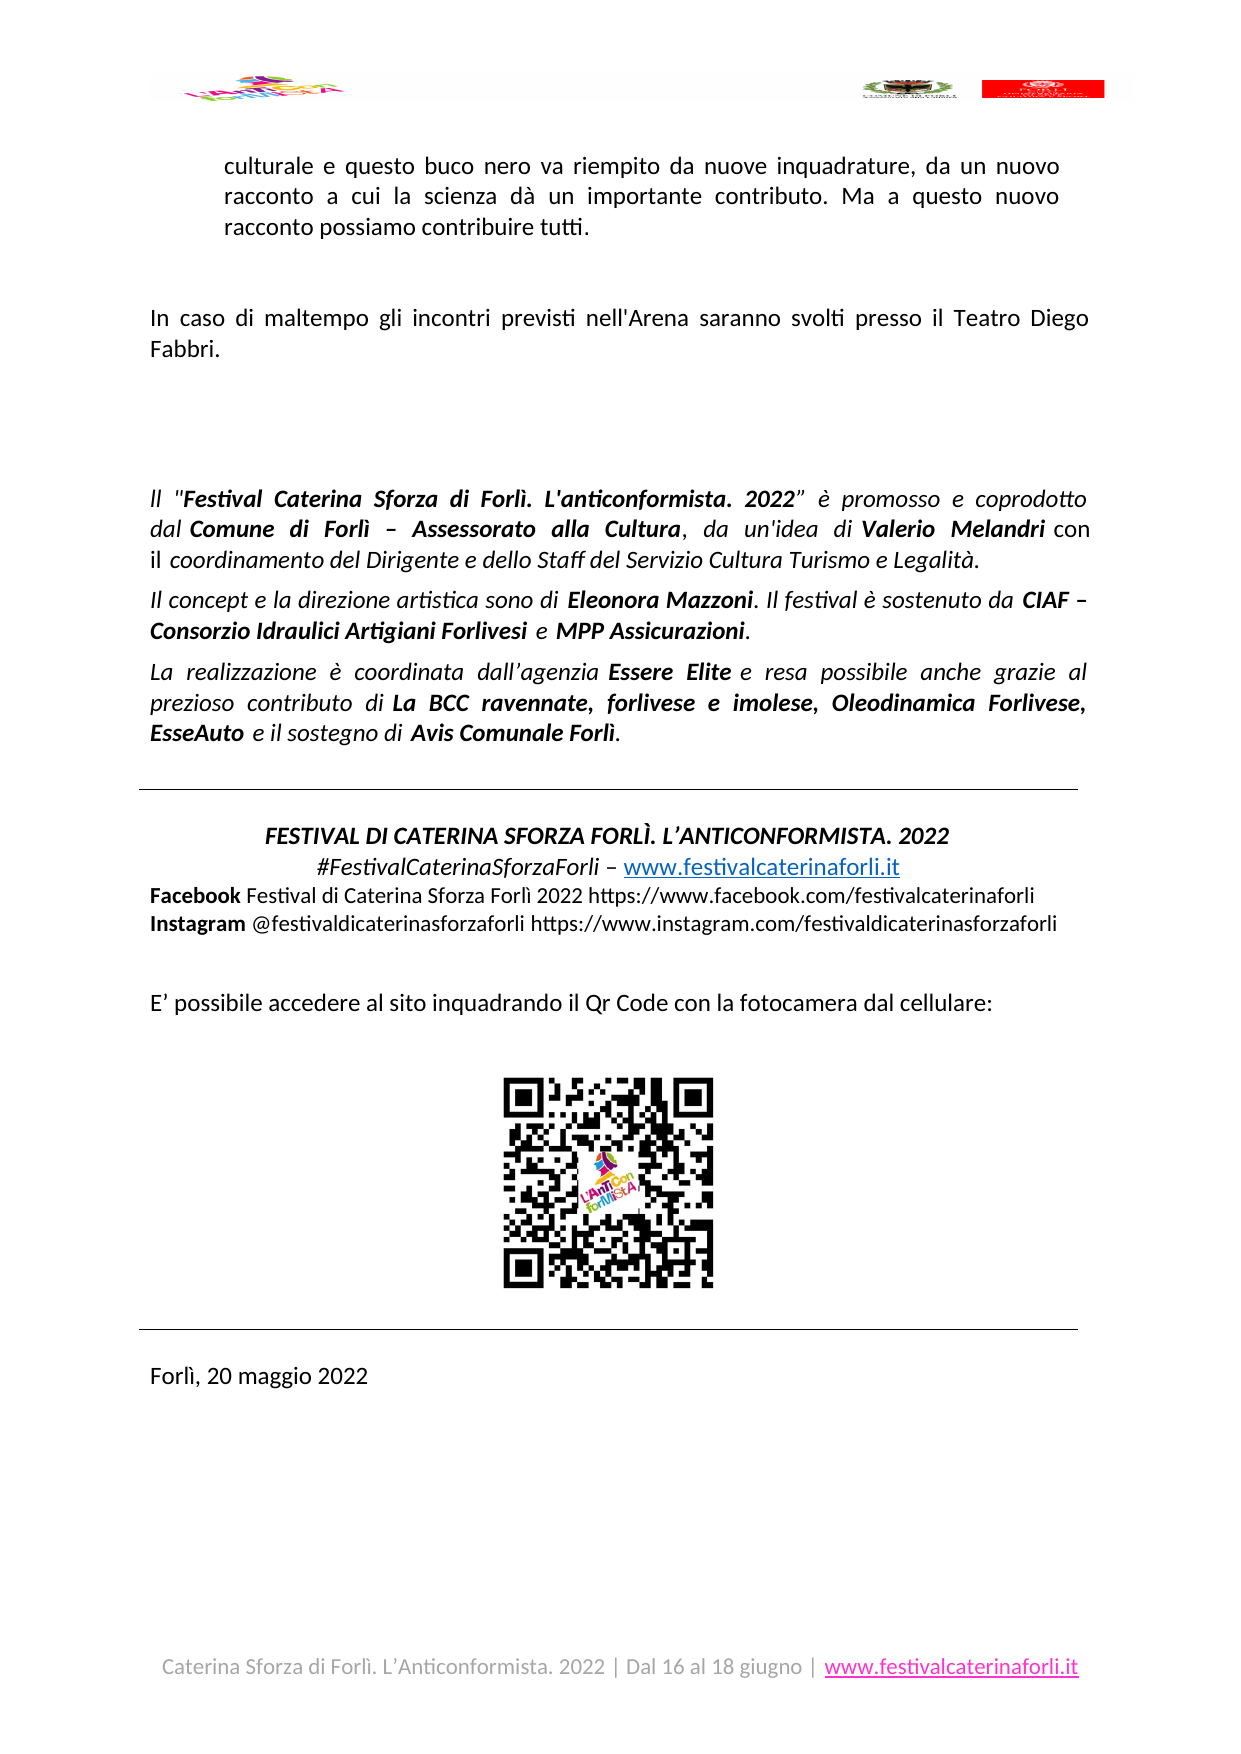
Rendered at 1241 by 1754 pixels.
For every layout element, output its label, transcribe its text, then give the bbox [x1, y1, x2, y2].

text In caso di maltempo gli incontri previsti nell'Arena saranno svolti presso il Teatro Diego Fabbri. [150, 303, 1090, 364]
text ll "Festival Caterina Sforza di Forlì. L'anticonformista. 2022” è promosso e coprodotto dal Comune di Forlì – Assessorato alla Cultura, da un'idea di Valerio Melandri con il coordinamento del Dirigente e dello Staff del Servizio Cultura Turismo e Legalità. [150, 483, 1090, 574]
table_header FESTIVAL DI CATERINA SFORZA FORLÌ. L’ANTICONFORMISTA. 2022 #FestivalCaterinaSforzaForli – www.festivalcaterinaforli.it Facebook Festival di Caterina Sforza Forlì 2022 https://www.facebook.com/festivalcaterinaforli Instagram @festivaldicaterinasforzaforli https://www.instagram.com/festivaldicaterinasforzaforli E’ possibile accedere al sito inquadrando il Qr Code con la fotocamera dal cellulare: [139, 790, 1078, 1329]
picture [150, 73, 1135, 102]
text Il concept e la direzione artistica sono di Eleonora Mazzoni. Il festival è sostenuto da CIAF – Consorzio Idraulici Artigiani Forlivesi e MPP Assicurazioni. [150, 585, 1090, 646]
text culturale e questo buco nero va riempito da nuove inquadrature, da un nuovo racconto a cui la scienza dà un importante contributo. Ma a questo nuovo racconto possiamo contribuire tutti. [224, 150, 1061, 242]
text Forlì, 20 maggio 2022 [150, 1360, 1090, 1391]
picture [492, 1067, 724, 1299]
text La realizzazione è coordinata dall’agenzia Essere Elite e resa possibile anche grazie al prezioso contributo di La BCC ravennate, forlivese e imolese, Oleodinamica Forlivese, EsseAuto e il sostegno di Avis Comunale Forlì. [150, 656, 1090, 748]
